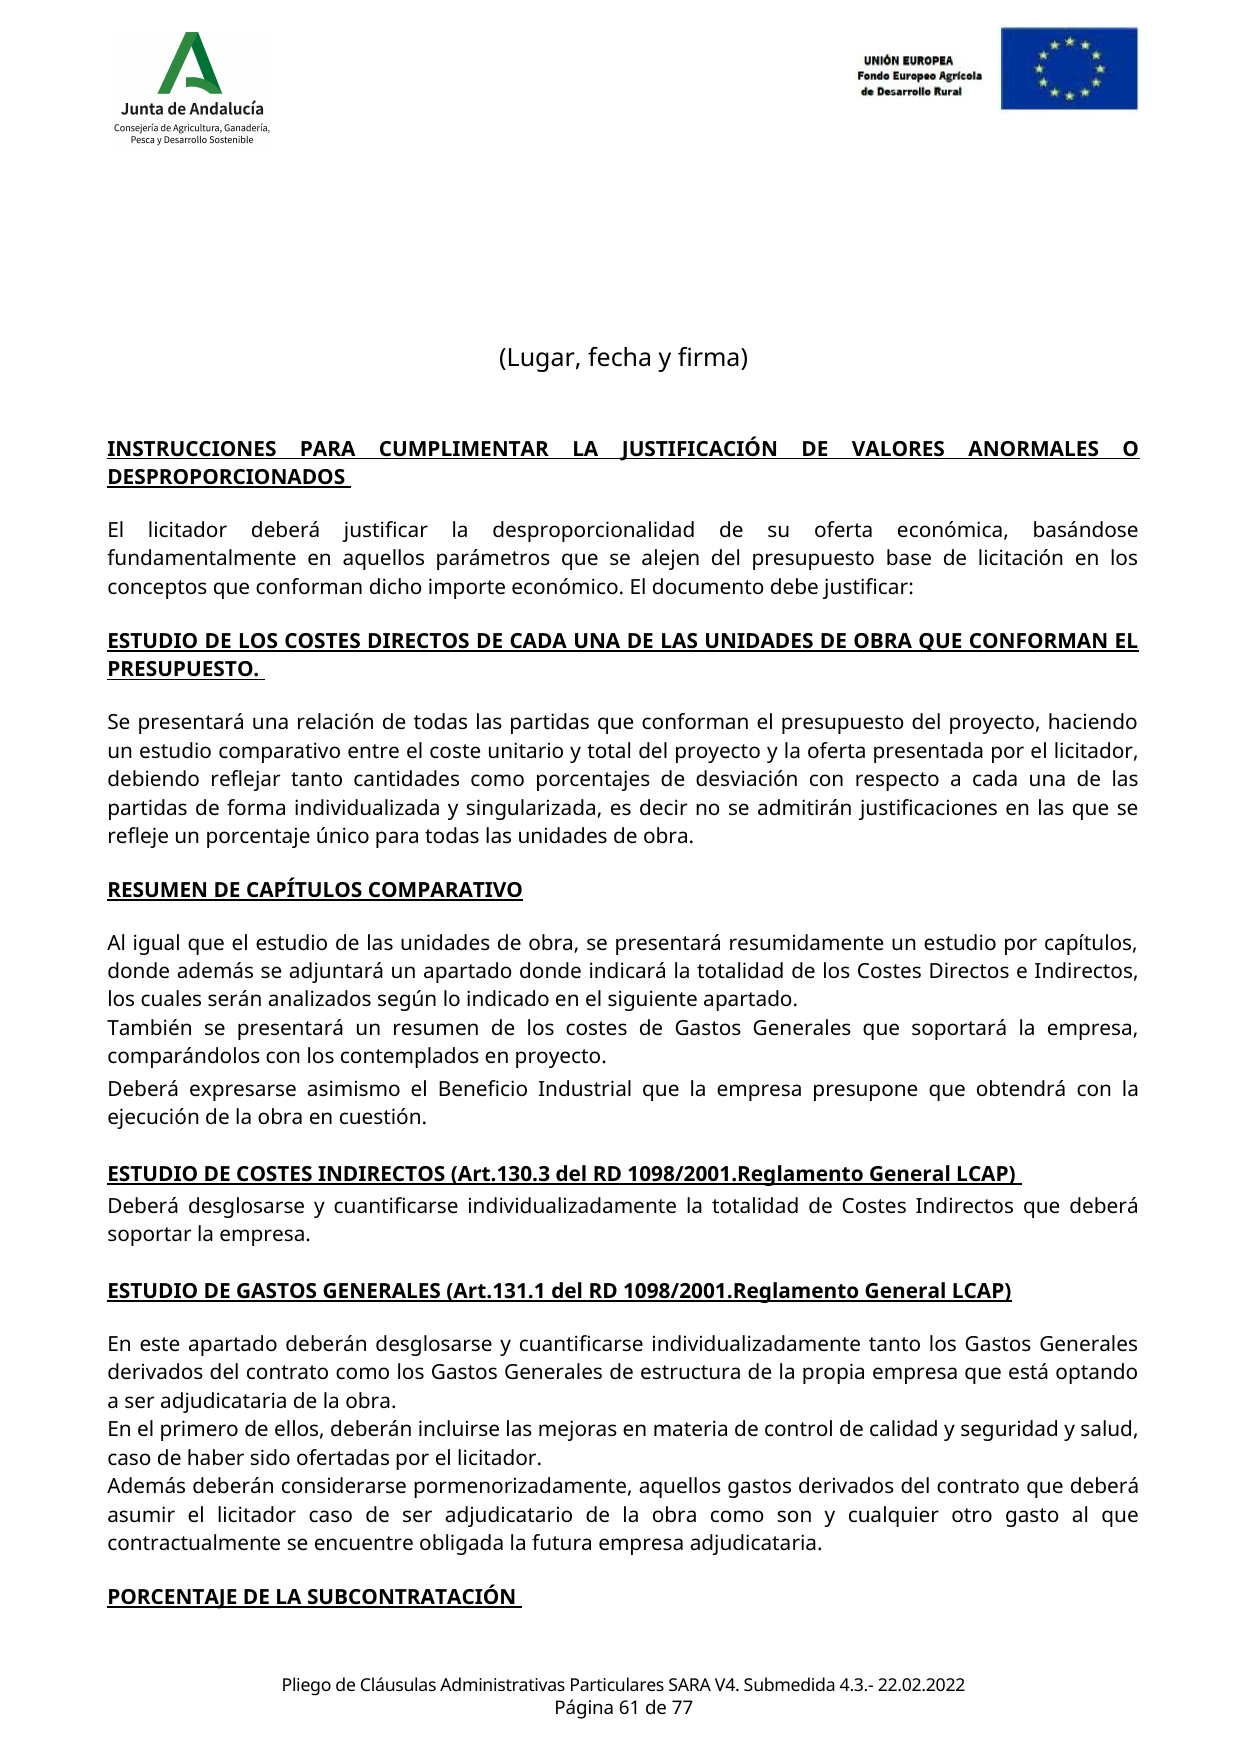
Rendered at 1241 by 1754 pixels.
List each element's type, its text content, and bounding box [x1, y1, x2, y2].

text INSTRUCCIONES PARA CUMPLIMENTAR LA JUSTIFICACIÓN DE VALORES ANORMALES O [107, 434, 1140, 458]
text Al igual que el estudio de las unidades de obra, se presentará resumidamente un estudio por capítulos, donde además se adjuntará un apartado donde indicará la totalidad de los Costes Directos e Indirectos, los cuales serán analizados según lo indicado en el siguiente apartado. [107, 928, 1140, 1013]
text Se presentará una relación de todas las partidas que conforman el presupuesto del proyecto, haciendo un estudio comparativo entre el coste unitario y total del proyecto y la oferta presentada por el licitador, debiendo reflejar tanto cantidades como porcentajes de desviación con respecto a cada una de las partidas de forma individualizada y singularizada, es decir no se admitirán justificaciones en las que se refleje un porcentaje único para todas las unidades de obra. [107, 707, 1140, 849]
text También se presentará un resumen de los costes de Gastos Generales que soportará la empresa, comparándolos con los contemplados en proyecto. [107, 1013, 1140, 1070]
picture [855, 24, 1139, 114]
text Deberá expresarse asimismo el Beneficio Industrial que la empresa presupone que obtendrá con la ejecución de la obra en cuestión. [107, 1074, 1140, 1131]
text ESTUDIO DE GASTOS GENERALES (Art.131.1 del RD 1098/2001.Reglamento General LCAP) [107, 1276, 1140, 1305]
text ESTUDIO DE COSTES INDIRECTOS (Art.130.3 del RD 1098/2001.Reglamento General LCAP) [107, 1159, 1140, 1188]
text El licitador deberá justificar la desproporcionalidad de su oferta económica, basándose fundamentalmente en aquellos parámetros que se alejen del presupuesto base de licitación en los conceptos que conforman dicho importe económico. El documento debe justificar: [107, 515, 1140, 600]
text En este apartado deberán desglosarse y cuantificarse individualizadamente tanto los Gastos Generales derivados del contrato como los Gastos Generales de estructura de la propia empresa que está optando a ser adjudicataria de la obra. [107, 1329, 1140, 1414]
text PORCENTAJE DE LA SUBCONTRATACIÓN [107, 1582, 1140, 1610]
picture [114, 32, 270, 152]
text (Lugar, fecha y firma) [107, 339, 1140, 373]
text En el primero de ellos, deberán incluirse las mejoras en materia de control de calidad y seguridad y salud, caso de haber sido ofertadas por el licitador. [107, 1414, 1140, 1471]
text Deberá desglosarse y cuantificarse individualizadamente la totalidad de Costes Indirectos que deberá soportar la empresa. [107, 1191, 1140, 1248]
text ESTUDIO DE LOS COSTES DIRECTOS DE CADA UNA DE LAS UNIDADES DE OBRA QUE CONFORMAN EL PRESUPUESTO. [107, 626, 1140, 683]
text DESPROPORCIONADOS [107, 459, 1140, 491]
text RESUMEN DE CAPÍTULOS COMPARATIVO [107, 875, 1140, 903]
text Además deberán considerarse pormenorizadamente, aquellos gastos derivados del contrato que deberá asumir el licitador caso de ser adjudicatario de la obra como son y cualquier otro gasto al que contractualmente se encuentre obligada la futura empresa adjudicataria. [107, 1471, 1140, 1557]
